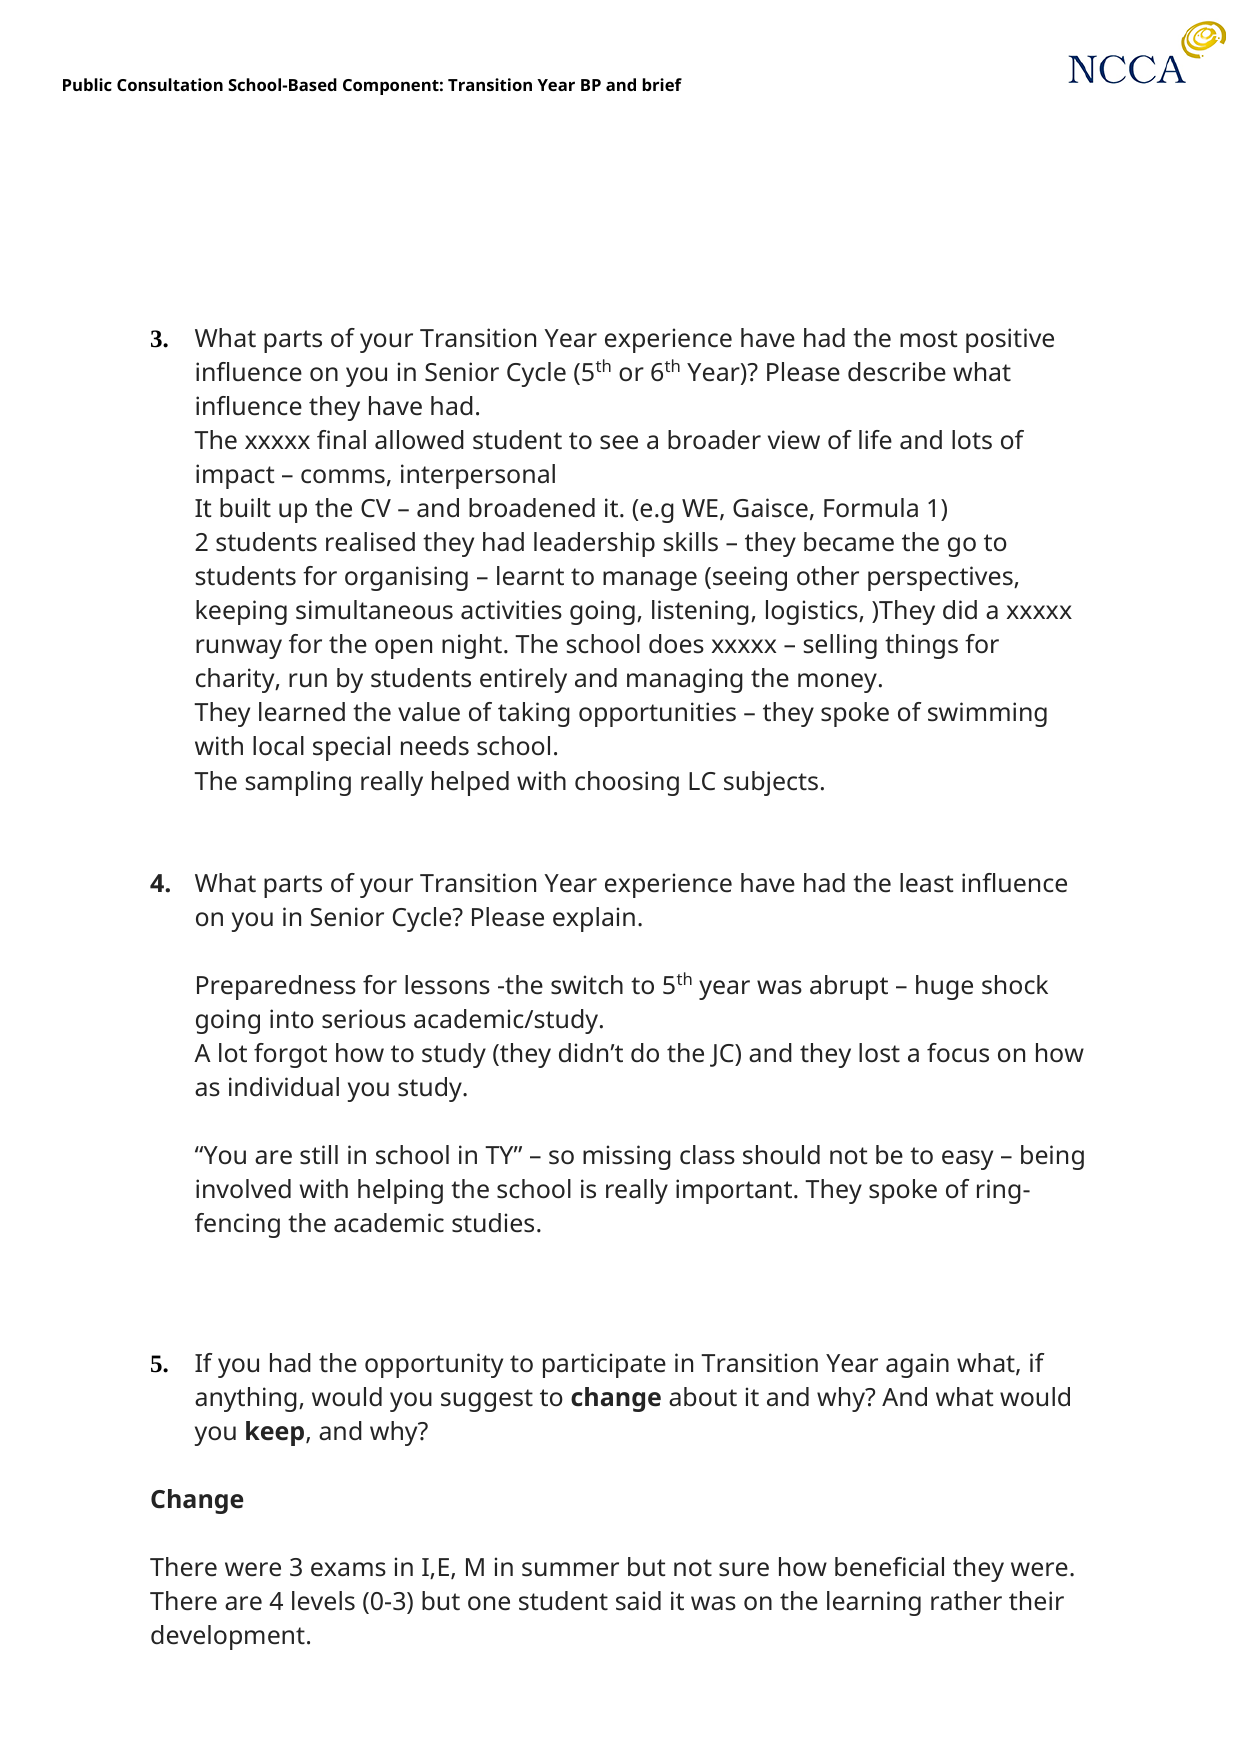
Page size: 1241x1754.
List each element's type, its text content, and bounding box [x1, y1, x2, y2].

text They learned the value of taking opportunities – they spoke of swimming with local special needs school. [194, 695, 1090, 763]
text 2 students realised they had leadership skills – they became the go to students for organising – learnt to manage (seeing other perspectives, keeping simultaneous activities going, listening, logistics, )They did a xxxxx runway for the open night. The school does xxxxx – selling things for charity, run by students entirely and managing the money. [194, 525, 1090, 695]
text A lot forgot how to study (they didn’t do the JC) and they lost a focus on how as individual you study. [194, 1036, 1090, 1104]
list What parts of your Transition Year experience have had the least influence on you in Senior Cycle? Please explain. [150, 865, 1090, 933]
text Change [150, 1481, 1090, 1516]
text Preparedness for lessons -the switch to 5th year was abrupt – huge shock going into serious academic/study. [194, 967, 1090, 1036]
text The xxxxx final allowed student to see a broader view of life and lots of impact – comms, interpersonal [194, 422, 1090, 491]
text The sampling really helped with choosing LC subjects. [194, 763, 1090, 797]
text “You are still in school in TY” – so missing class should not be to easy – being involved with helping the school is really important. They spoke of ring-fencing the academic studies. [194, 1138, 1090, 1240]
text It built up the CV – and broadened it. (e.g WE, Gaisce, Formula 1) [194, 491, 1090, 525]
text There are 4 levels (0-3) but one student said it was on the learning rather their development. [150, 1584, 1090, 1652]
list If you had the opportunity to participate in Transition Year again what, if anything, would you suggest to change about it and why? And what would you keep, and why? [150, 1345, 1090, 1447]
list What parts of your Transition Year experience have had the most positive influence on you in Senior Cycle (5th or 6th Year)? Please describe what influence they have had. [150, 320, 1090, 422]
text There were 3 exams in I,E, M in summer but not sure how beneficial they were. [150, 1549, 1090, 1584]
